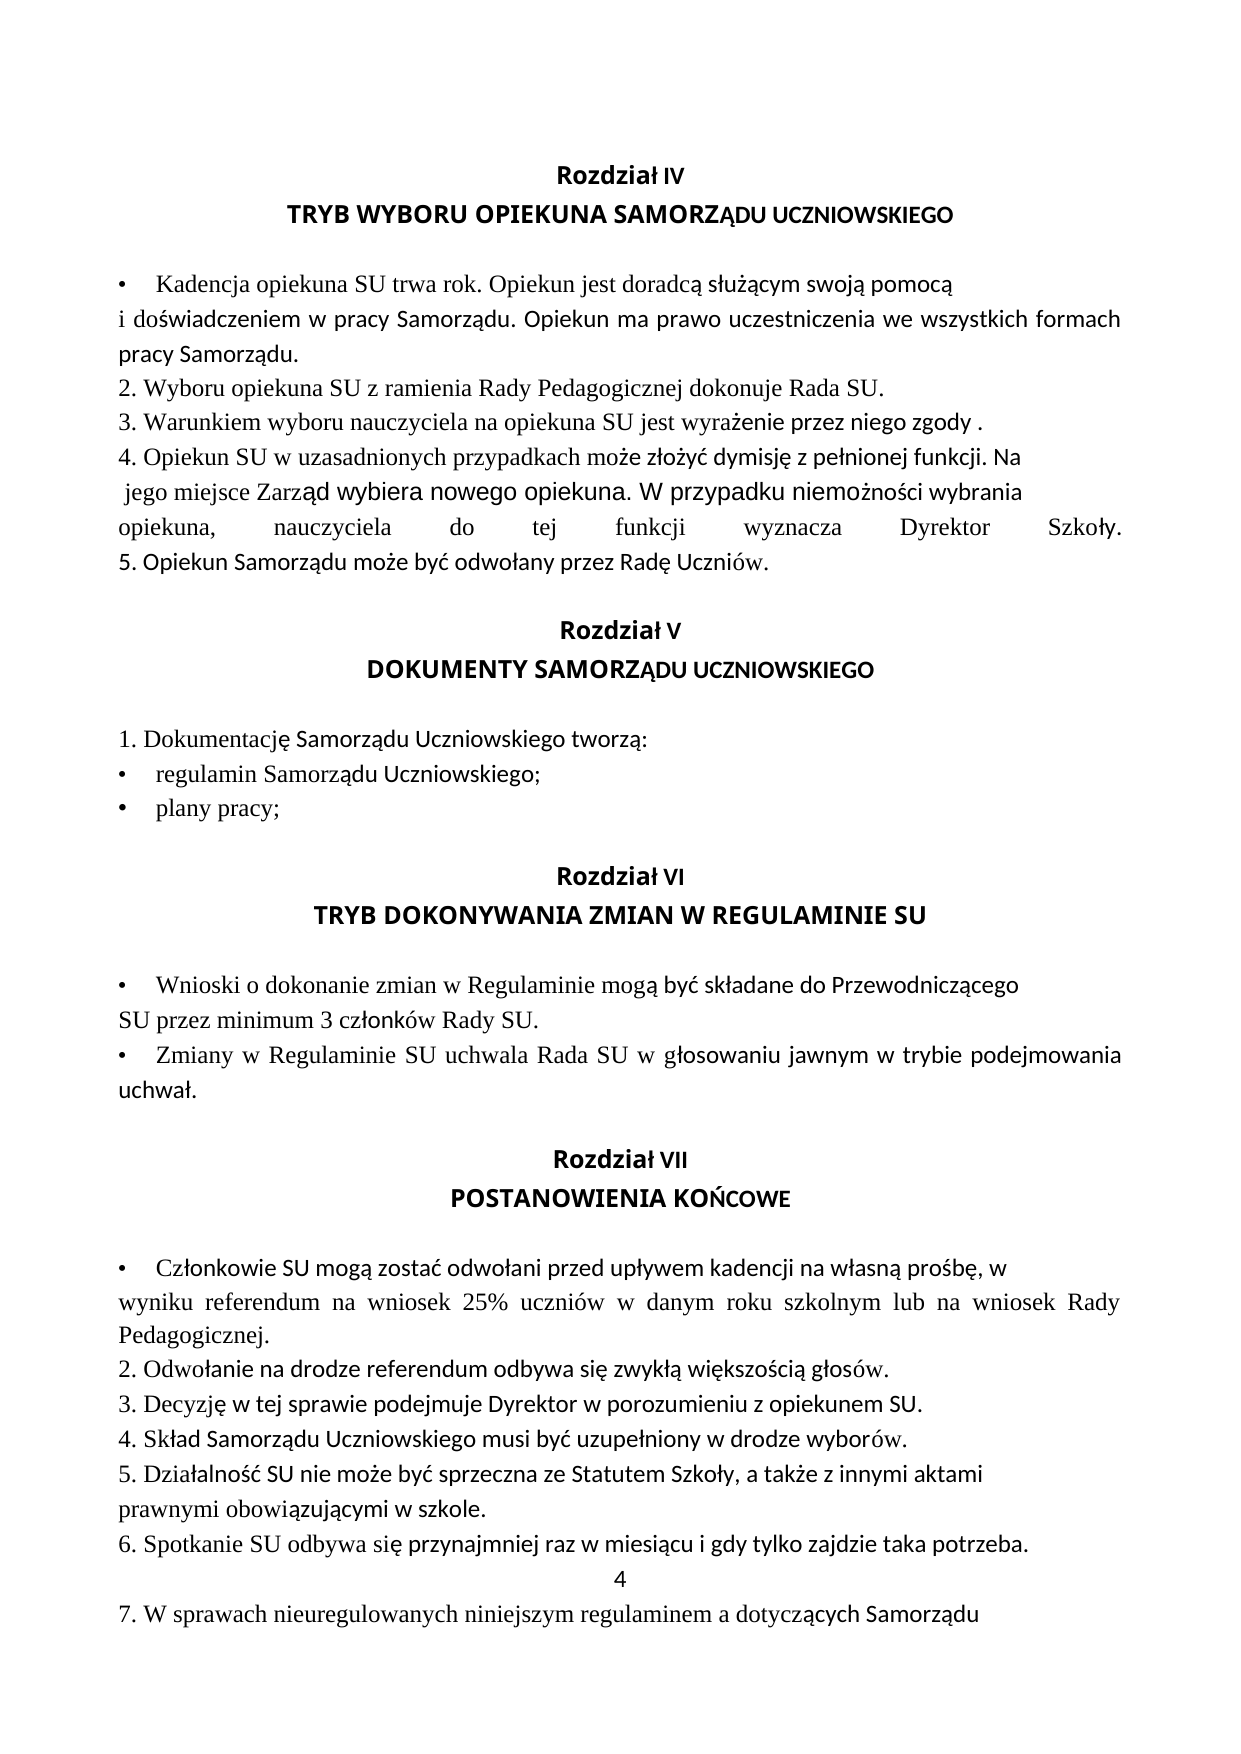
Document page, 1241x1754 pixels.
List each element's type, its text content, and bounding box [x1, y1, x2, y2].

text Rozdział VI [118, 859, 1122, 893]
text 7. W sprawach nieuregulowanych niniejszym regulaminem a dotyczących Samorządu [118, 1598, 1122, 1628]
list Wnioski o dokonanie zmian w Regulaminie mogą być składane do Przewodniczącego [81, 969, 1122, 1000]
text Rozdział V [118, 613, 1122, 647]
list Członkowie SU mogą zostać odwołani przed upływem kadencji na własną prośbę, w [81, 1252, 1122, 1282]
text 5. Działalność SU nie może być sprzeczna ze Statutem Szkoły, a także z innymi aktami [118, 1458, 1122, 1488]
text Rozdział IV [118, 157, 1122, 191]
text Rozdział VII [118, 1141, 1122, 1176]
text POSTANOWIENIA KOŃCOWE [118, 1181, 1122, 1215]
list regulamin Samorządu Uczniowskiego; [81, 758, 1122, 789]
text 4 [118, 1563, 1122, 1593]
text SU przez minimum 3 członków Rady SU. [118, 1004, 1122, 1035]
text prawnymi obowiązującymi w szkole. [118, 1493, 1122, 1523]
list Kadencja opiekuna SU trwa rok. Opiekun jest doradcą służącym swoją pomocą [81, 268, 1122, 298]
text 1. Dokumentację Samorządu Uczniowskiego tworzą: [118, 723, 1122, 754]
text 4. Opiekun SU w uzasadnionych przypadkach może złożyć dymisję z pełnionej funkcji. Na [118, 441, 1122, 471]
list plany pracy; [81, 793, 1122, 822]
text wyniku referendum na wniosek 25% uczniów w danym roku szkolnym lub na wniosek Rady Pedagogicznej. [118, 1287, 1122, 1349]
text 3. Warunkiem wyboru nauczyciela na opiekuna SU jest wyrażenie przez niego zgody . [118, 406, 1122, 436]
text 6. Spotkanie SU odbywa się przynajmniej raz w miesiącu i gdy tylko zajdzie taka potrzeba. [118, 1528, 1122, 1558]
list Zmiany w Regulaminie SU uchwala Rada SU w głosowaniu jawnym w trybie podejmowania uchwał. [81, 1039, 1122, 1105]
text 4. Skład Samorządu Uczniowskiego musi być uzupełniony w drodze wyborów. [118, 1423, 1122, 1453]
text TRYB WYBORU OPIEKUNA SAMORZĄDU UCZNIOWSKIEGO [118, 196, 1122, 231]
text opiekuna, nauczyciela do tej funkcji wyznacza Dyrektor Szkoły. 5. Opiekun Samorządu może być odwołany przez Radę Uczniów. [118, 511, 1122, 576]
text jego miejsce Zarząd wybiera nowego opiekuna. W przypadku niemożności wybrania [118, 476, 1122, 506]
text 3. Decyzję w tej sprawie podejmuje Dyrektor w porozumieniu z opiekunem SU. [118, 1388, 1122, 1418]
text i doświadczeniem w pracy Samorządu. Opiekun ma prawo uczestniczenia we wszystkich formach pracy Samorządu. [118, 303, 1122, 368]
text 2. Wyboru opiekuna SU z ramienia Rady Pedagogicznej dokonuje Rada SU. [118, 373, 1122, 402]
text DOKUMENTY SAMORZĄDU UCZNIOWSKIEGO [118, 652, 1122, 686]
text TRYB DOKONYWANIA ZMIAN W REGULAMINIE SU [118, 898, 1122, 932]
text 2. Odwołanie na drodze referendum odbywa się zwykłą większością głosów. [118, 1353, 1122, 1383]
